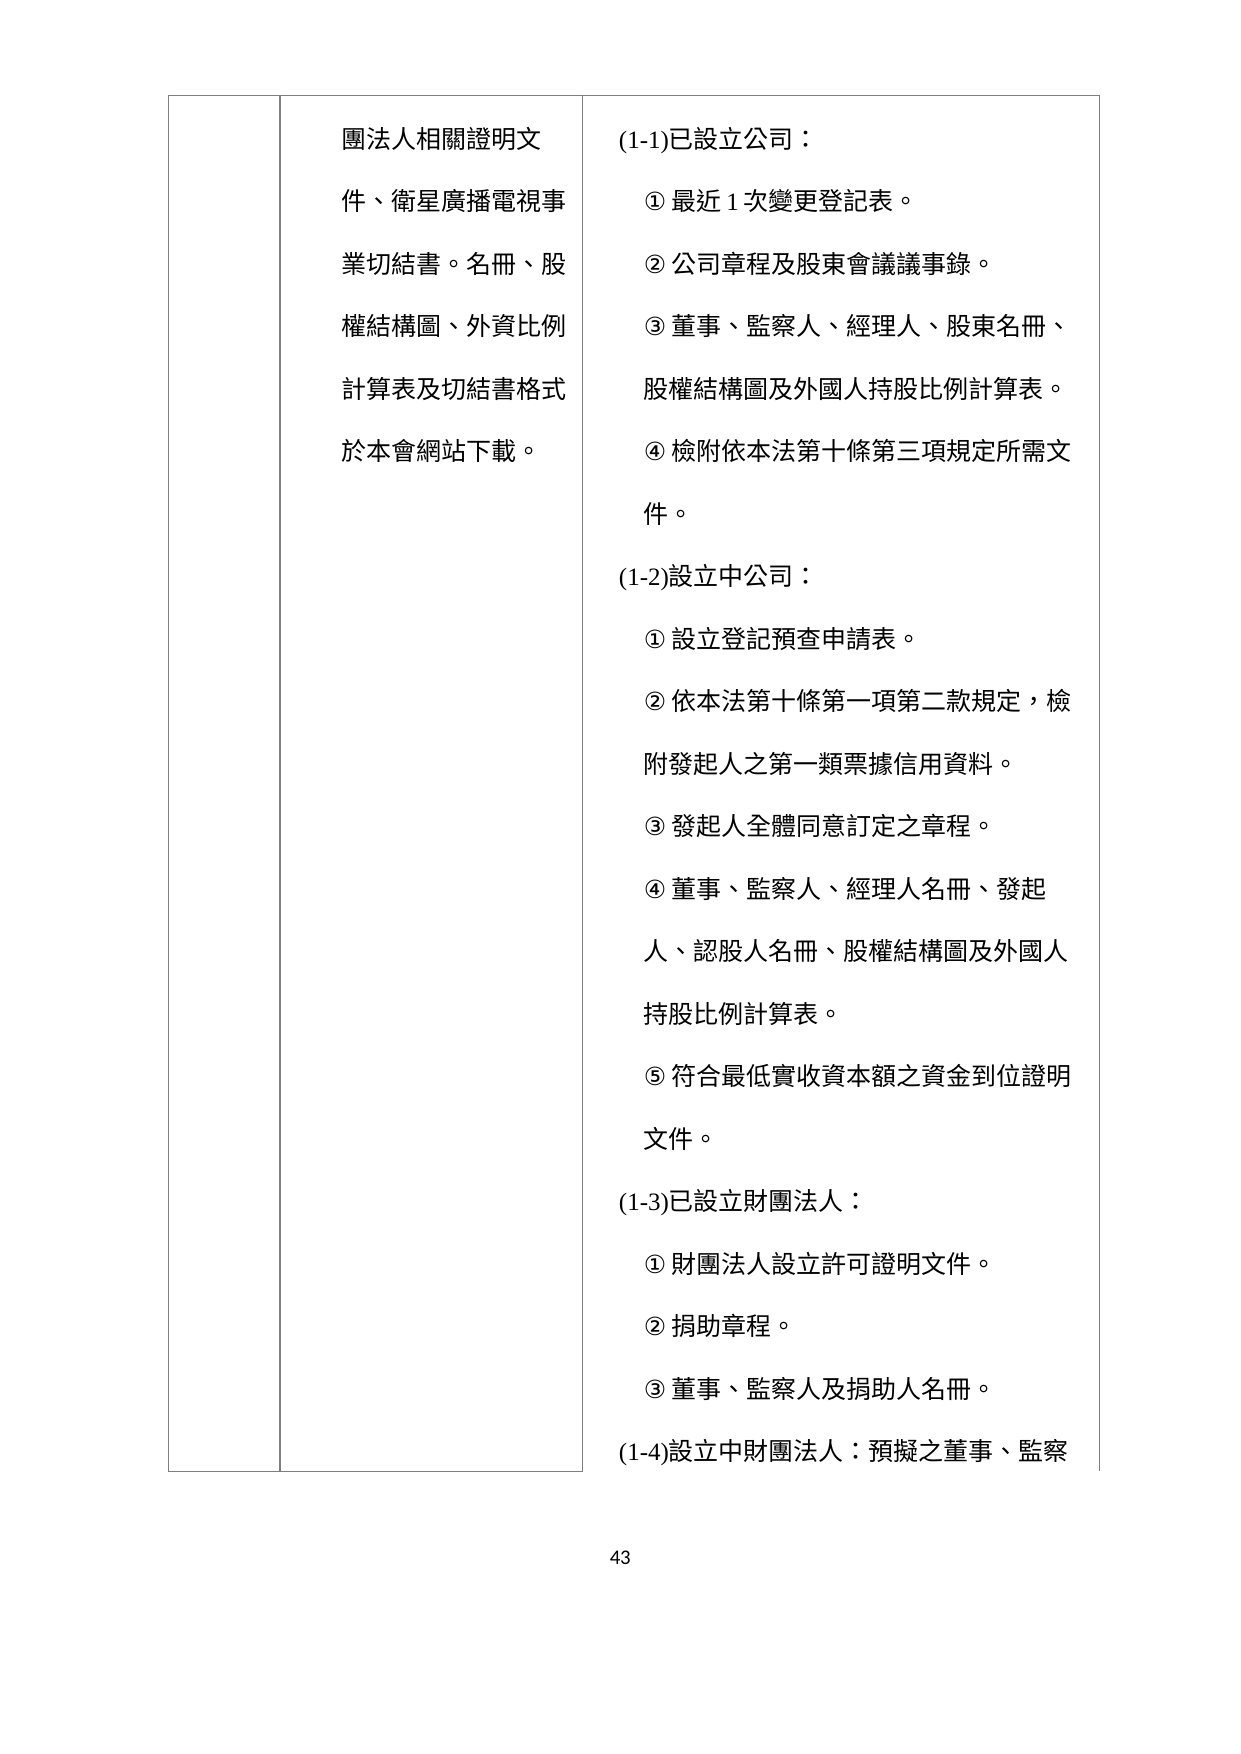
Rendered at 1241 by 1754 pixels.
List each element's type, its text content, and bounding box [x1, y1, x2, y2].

table_cell (1-1)已設立公司： ①最近1次變更登記表。 ②公司章程及股東會議議事錄。 ③董事、監察人、經理人、股東名冊、股權結構圖及外國人持股比例計算表。 ④檢附依本法第十條第三項規定所需文件。 (1-2)設立中公司： ①設立登記預查申請表。 ②依本法第十條第一項第二款規定，檢附發起人之第一類票據信用資料。 ③發起人全體同意訂定之章程。 ④董事、監察人、經理人名冊、發起人、認股人名冊、股權結構圖及外國人持股比例計算表。 ⑤符合最低實收資本額之資金到位證明文件。 (1-3)已設立財團法人： ①財團法人設立許可證明文件。 ②捐助章程。 ③董事、監察人及捐助人名冊。 (1-4)設立中財團法人：預擬之董事、監察 [583, 96, 1099, 1471]
table_cell 團法人相關證明文件、衛星廣播電視事業切結書。名冊、股權結構圖、外資比例計算表及切結書格式於本會網站下載。 [281, 96, 582, 1471]
table_cell [169, 96, 279, 1471]
